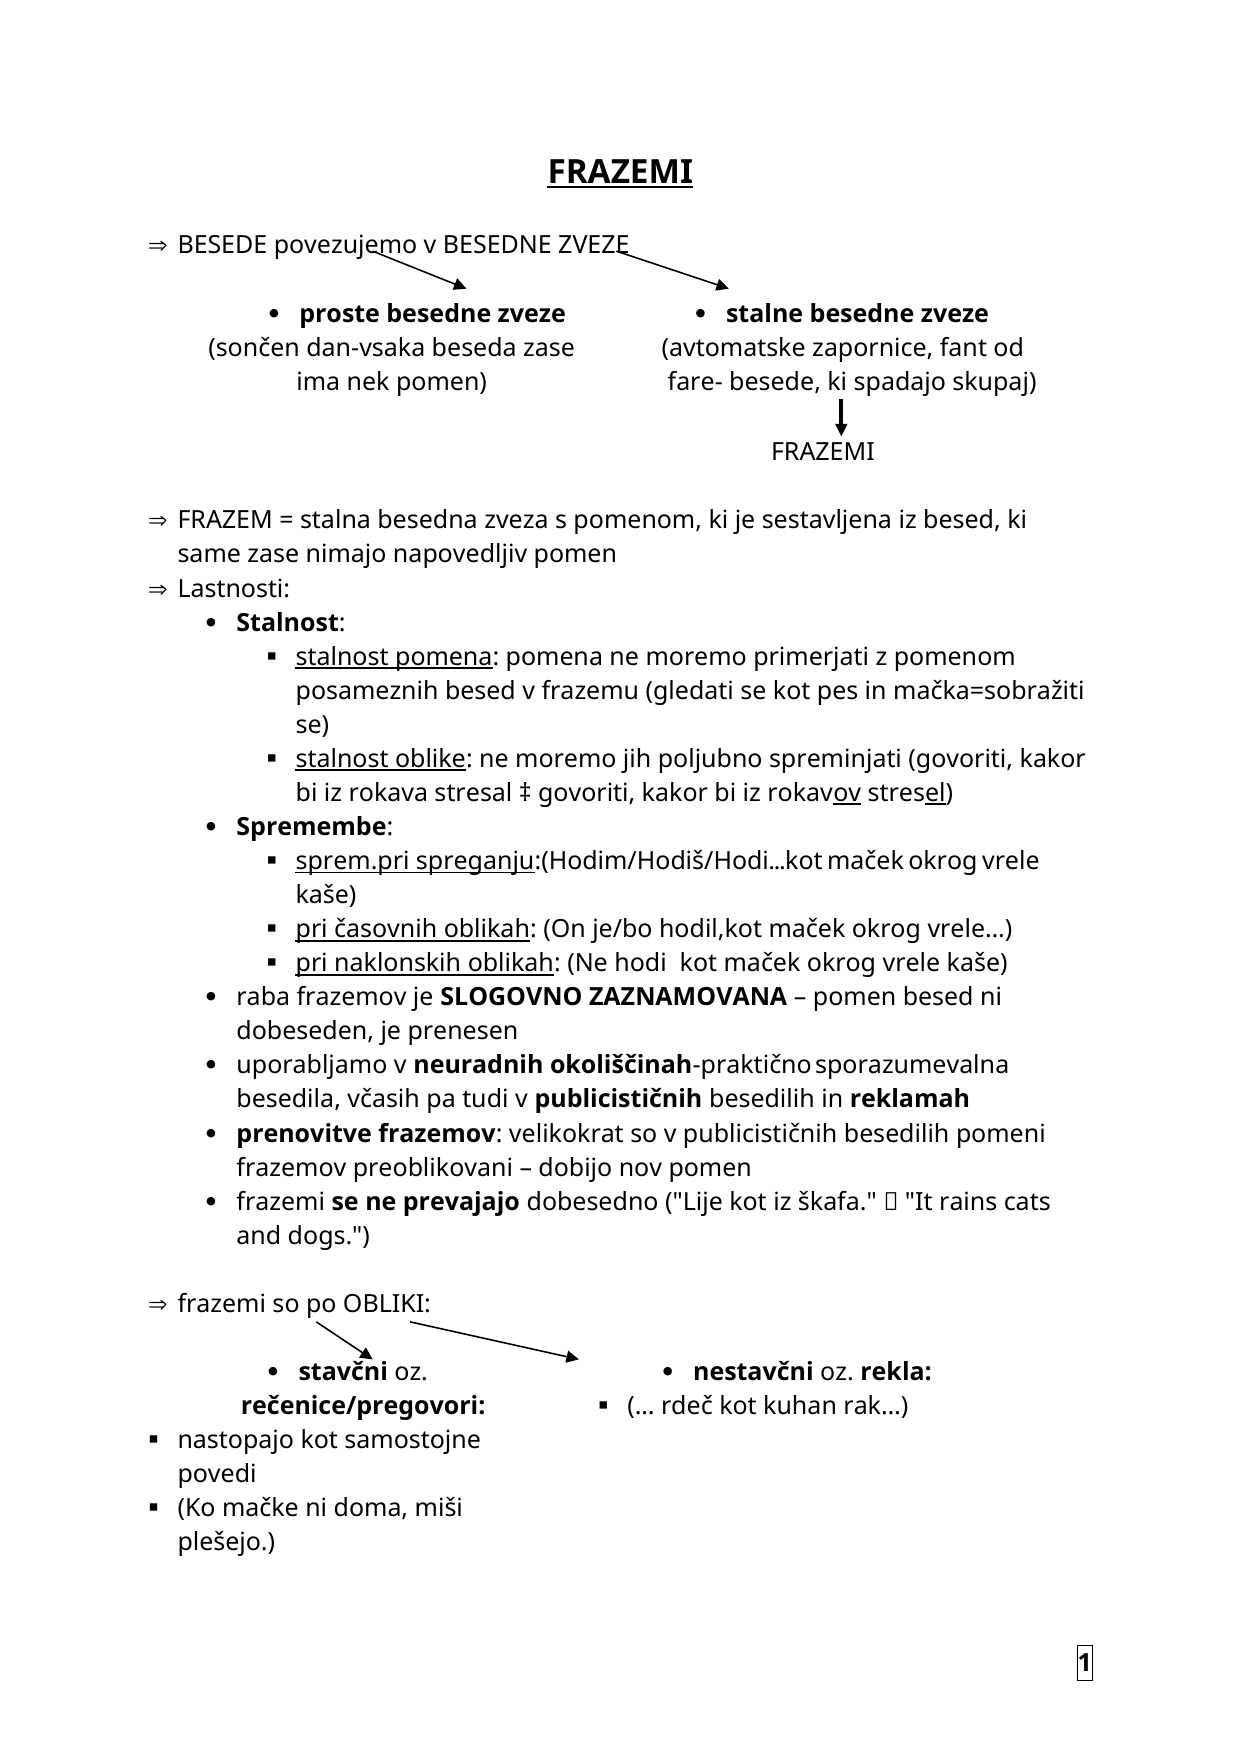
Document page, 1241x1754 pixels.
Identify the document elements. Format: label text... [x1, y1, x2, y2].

list prenovitve frazemov: velikokrat so v publicističnih besedilih pomeni frazemov preoblikovani – dobijo nov pomen [207, 1115, 1093, 1183]
list Lastnosti: [148, 570, 1093, 604]
table_header stalne besedne zveze (avtomatske zapornice, fant od fare- besede, ki spadajo skupaj) [594, 295, 1051, 400]
list frazemi so po OBLIKI: [148, 1286, 1093, 1319]
list FRAZEM = stalna besedna zveza s pomenom, ki je sestavljena iz besed, ki same zase nimajo napovedljiv pomen [148, 502, 1093, 570]
table_cell [189, 400, 594, 468]
table_cell FRAZEMI [594, 400, 1051, 468]
list raba frazemov je SLOGOVNO ZAZNAMOVANA – pomen besed ni dobeseden, je prenesen [207, 979, 1093, 1047]
text FRAZEMI [148, 148, 1093, 193]
list pri časovnih oblikah: (On je/bo hodil,kot maček okrog vrele…) [266, 911, 1093, 945]
table_header [560, 1354, 584, 1558]
list frazemi se ne prevajajo dobesedno ("Lije kot iz škafa."  "It rains cats and dogs.") [207, 1183, 1093, 1251]
table_header proste besedne zveze (sončen dan-vsaka beseda zase ima nek pomen) [189, 295, 594, 400]
list Stalnost: [207, 604, 1093, 638]
list sprem.pri spreganju:(Hodim/Hodiš/Hodi…kot maček okrog vrele kaše) [266, 843, 1093, 911]
list stalnost oblike: ne moremo jih poljubno spreminjati (govoriti, kakor bi iz rokava stresal ‡ govoriti, kakor bi iz rokavov stresel) [266, 741, 1093, 809]
list uporabljamo v neuradnih okoliščinah-praktično sporazumevalna besedila, včasih pa tudi v publicističnih besedilih in reklamah [207, 1047, 1093, 1115]
list stalnost pomena: pomena ne moremo primerjati z pomenom posameznih besed v frazemu (gledati se kot pes in mačka=sobražiti se) [266, 638, 1093, 741]
table_header stavčni oz. rečenice/pregovori: nastopajo kot samostojne povedi (Ko mačke ni doma, miši plešejo.) [136, 1354, 560, 1558]
list BESEDE povezujemo v BESEDNE ZVEZE [148, 227, 1093, 261]
list pri naklonskih oblikah: (Ne hodi kot maček okrog vrele kaše) [266, 945, 1093, 979]
list Spremembe: [207, 809, 1093, 843]
table_header nestavčni oz. rekla: (… rdeč kot kuhan rak…) [585, 1354, 1010, 1558]
